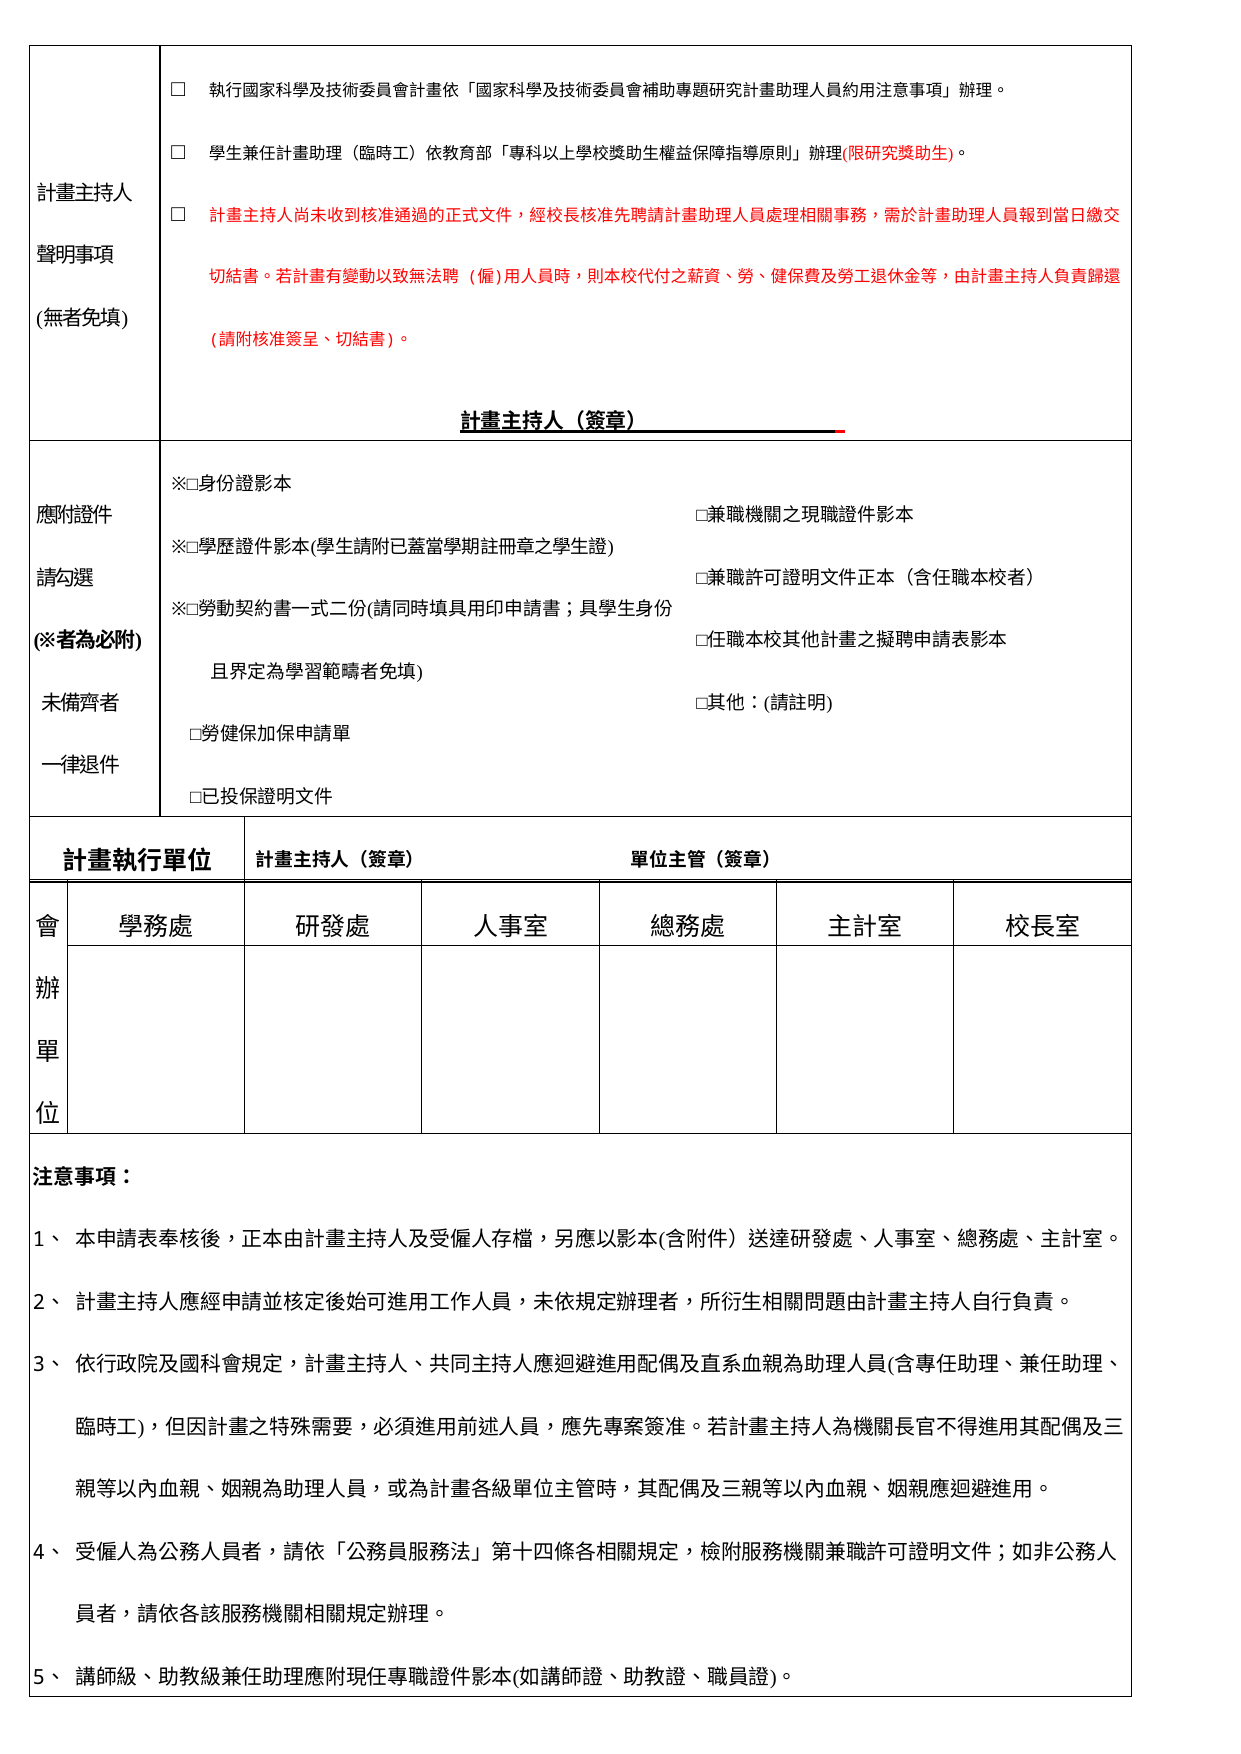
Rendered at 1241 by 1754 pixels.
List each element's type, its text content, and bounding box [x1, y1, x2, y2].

table_cell 執行國家科學及技術委員會計畫依「國家科學及技術委員會補助專題研究計畫助理人員約用注意事項」辦理。 學生兼任計畫助理（臨時工）依教育部「專科以上學校獎助生權益保障指導原則」辦理(限研究獎助生)。 計畫主持人尚未收到核准通過的正式文件，經校長核准先聘請計畫助理人員處理相關事務，需於計畫助理人員報到當日繳交切結書。若計畫有變動以致無法聘 (僱)用人員時，則本校代付之薪資、勞、健保費及勞工退休金等，由計畫主持人負責歸還(請附核准簽呈、切結書)。 計畫主持人（簽章） [161, 46, 1131, 440]
table_cell [422, 946, 599, 1132]
table_cell [245, 946, 421, 1132]
table_cell □兼職機關之現職證件影本 □兼職許可證明文件正本（含任職本校者） □任職本校其他計畫之擬聘申請表影本 □其他：(請註明) [685, 441, 1131, 816]
table_cell 應附證件 請勾選 (※者為必附) 未備齊者 一律退件 [30, 441, 159, 816]
table_cell 計畫主持人 聲明事項 (無者免填) [30, 46, 159, 440]
table_cell 計畫執行單位 [30, 817, 244, 879]
table_cell [954, 946, 1131, 1132]
table_cell 學務處 [68, 883, 244, 945]
table_cell 校長室 [954, 883, 1131, 945]
table_cell 總務處 [600, 883, 776, 945]
table_cell 會辦單位 [30, 883, 67, 1132]
table_cell 人事室 [422, 883, 599, 945]
table_cell 研發處 [245, 883, 421, 945]
table_cell [600, 946, 776, 1132]
table_cell [777, 946, 953, 1132]
table_cell ※□身份證影本 ※□學歷證件影本(學生請附已蓋當學期註冊章之學生證) ※□勞動契約書一式二份(請同時填具用印申請書；具學生身份且界定為學習範疇者免填) □勞健保加保申請單 □已投保證明文件 [161, 441, 685, 816]
table_cell 計畫主持人（簽章） 單位主管（簽章） [245, 817, 1131, 879]
table_cell [68, 946, 244, 1132]
table_cell 主計室 [777, 883, 953, 945]
table_cell 注意事項： 本申請表奉核後，正本由計畫主持人及受僱人存檔，另應以影本(含附件）送達研發處、人事室、總務處、主計室。 計畫主持人應經申請並核定後始可進用工作人員，未依規定辦理者，所衍生相關問題由計畫主持人自行負責。 依行政院及國科會規定，計畫主持人、共同主持人應迴避進用配偶及直系血親為助理人員(含專任助理、兼任助理、臨時工)，但因計畫之特殊需要，必須進用前述人員，應先專案簽准。若計畫主持人為機關長官不得進用其配偶及三親等以內血親、姻親為助理人員，或為計畫各級單位主管時，其配偶及三親等以內血親、姻親應迴避進用。 受僱人為公務人員者，請依「公務員服務法」第十四條各相關規定，檢附服務機關兼職許可證明文件；如非公務人員者，請依各該服務機關相關規定辦理。 講師級、助教級兼任助理應附現任專職證件影本(如講師證、助教證、職員證)。 依行政院規定，軍公教退休（伍）再任公職者，薪資達31,200元，需停支月退休金（俸）及停止優惠存款；支領專案精簡加發慰助金再任公職者，應繳還加發之慰助金。 進用資料或條件如有異動，請另填寫異動申請表，不得於本表逕行修正，亦不得隨意修正本表欄位、內容。 [30, 1134, 1131, 1696]
